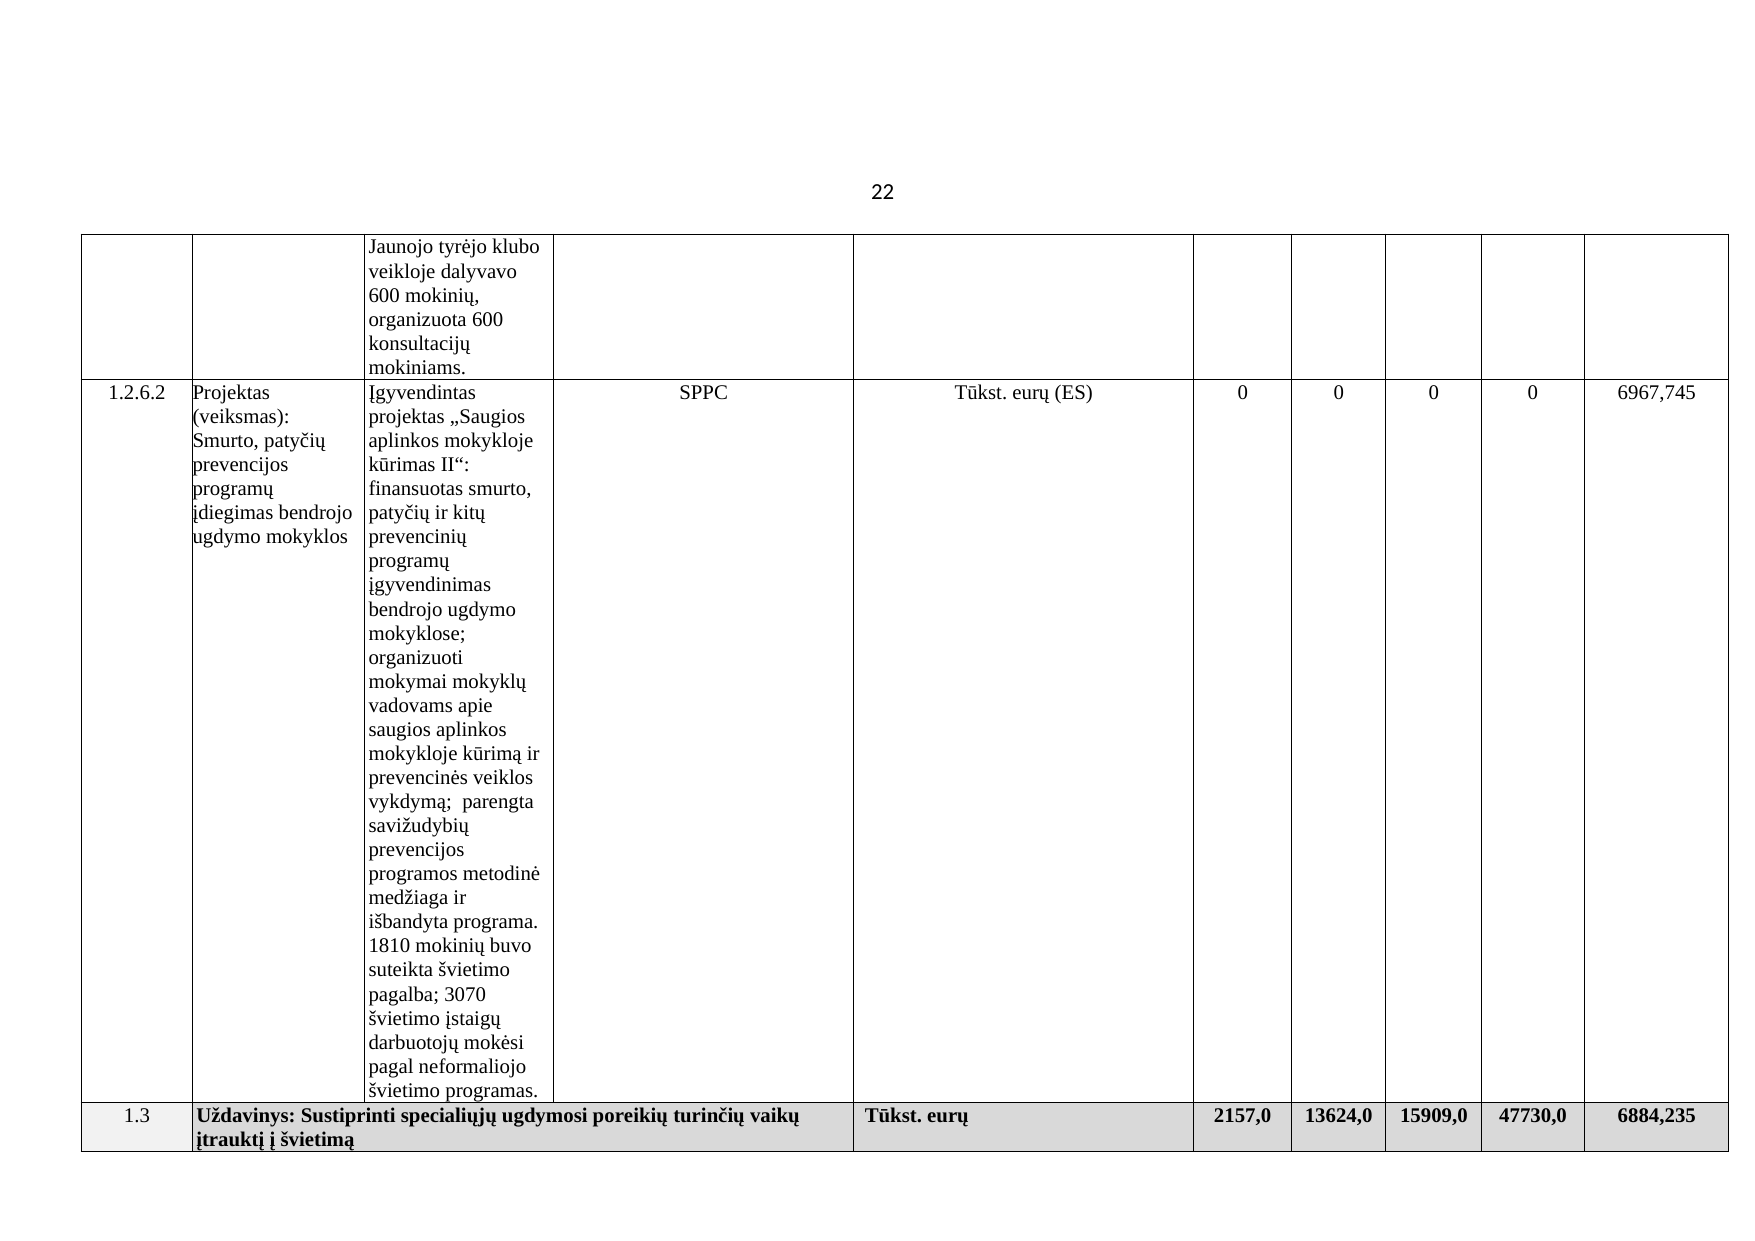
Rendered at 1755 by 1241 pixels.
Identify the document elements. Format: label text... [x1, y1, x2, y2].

table_cell [1292, 235, 1385, 379]
table_cell [1729, 379, 1735, 1102]
table_cell SPPC [554, 380, 853, 1102]
table_cell 0 [1292, 380, 1385, 1102]
table_cell [1585, 235, 1728, 379]
table_cell 13624,0 [1292, 1103, 1385, 1151]
table_cell Įgyvendintas projektas „Saugios aplinkos mokykloje kūrimas II“: finansuotas smurto, patyčių ir kitų prevencinių programų įgyvendinimas bendrojo ugdymo mokyklose; organizuoti mokymai mokyklų vadovams apie saugios aplinkos mokykloje kūrimą ir prevencinės veiklos vykdymą; parengta savižudybių prevencijos programos metodinė medžiaga ir išbandyta programa. 1810 mokinių buvo suteikta švietimo pagalba; 3070 švietimo įstaigų darbuotojų mokėsi pagal neformaliojo švietimo programas. [365, 380, 553, 1102]
table_cell 0 [1386, 380, 1481, 1102]
table_cell [1729, 1102, 1735, 1151]
table_cell [1482, 235, 1584, 379]
table_cell 6884,235 [1585, 1103, 1728, 1151]
table_cell Projektas (veiksmas): Smurto, patyčių prevencijos programų įdiegimas bendrojo ugdymo mokyklos [193, 380, 364, 1102]
table_cell 0 [1194, 380, 1291, 1102]
table_cell Uždavinys: Sustiprinti specialiųjų ugdymosi poreikių turinčių vaikų įtrauktį į švietimą [193, 1103, 853, 1151]
table_cell [1729, 234, 1735, 379]
table_cell 6967,745 [1585, 380, 1728, 1102]
table_cell Tūkst. eurų (ES) [854, 380, 1193, 1102]
table_cell 2157,0 [1194, 1103, 1291, 1151]
table_cell [1194, 235, 1291, 379]
table_cell [1386, 235, 1481, 379]
table_cell 0 [1482, 380, 1584, 1102]
table_cell [82, 235, 192, 379]
table_cell 47730,0 [1482, 1103, 1584, 1151]
table_cell [193, 235, 364, 379]
table_cell Tūkst. eurų [854, 1103, 1193, 1151]
table_cell 1.2.6.2 [82, 380, 192, 1102]
table_cell [854, 235, 1193, 379]
table_cell [554, 235, 853, 379]
table_cell 1.3 [82, 1103, 192, 1151]
table_cell 15909,0 [1386, 1103, 1481, 1151]
table_cell Jaunojo tyrėjo klubo veikloje dalyvavo 600 mokinių, organizuota 600 konsultacijų mokiniams. [365, 235, 553, 379]
